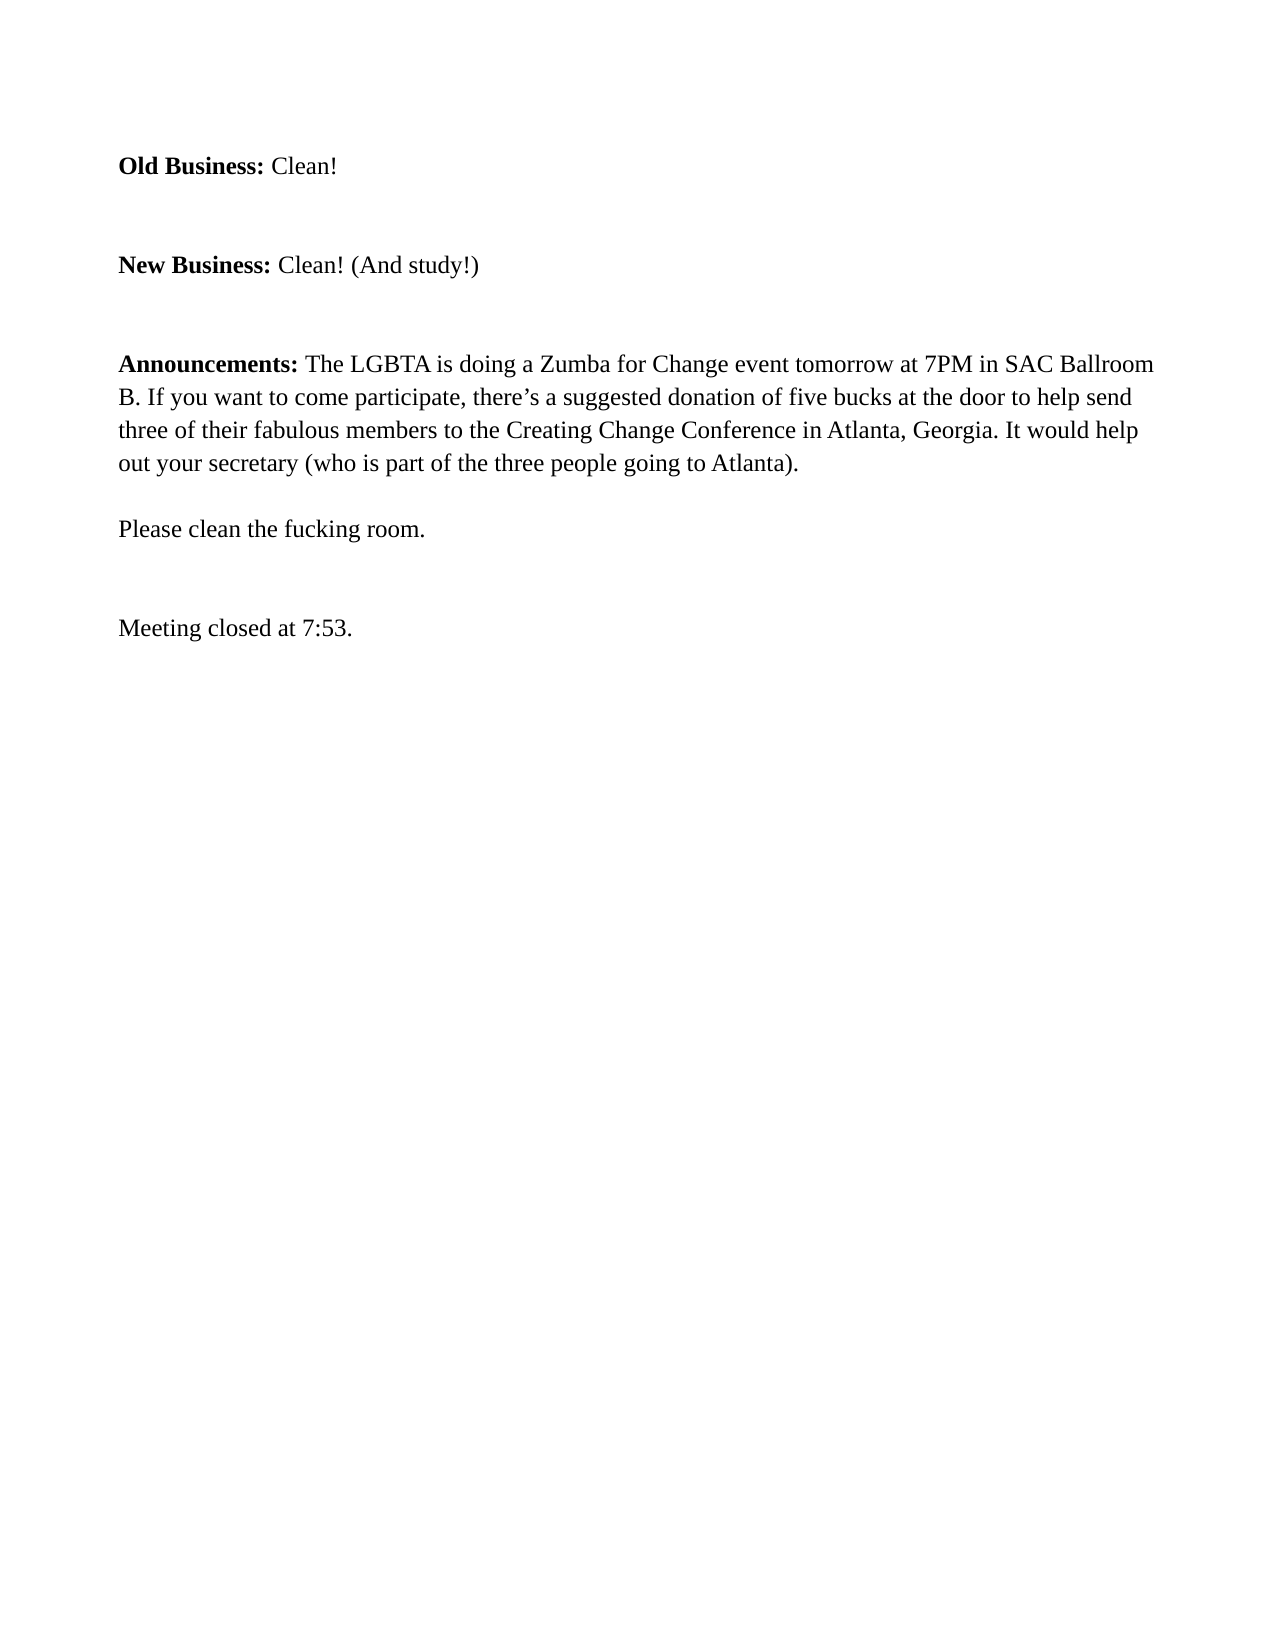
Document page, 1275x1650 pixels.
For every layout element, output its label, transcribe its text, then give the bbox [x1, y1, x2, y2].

text Announcements: The LGBTA is doing a Zumba for Change event tomorrow at 7PM in SAC Ballroom B. If you want to come participate, there’s a suggested donation of five bucks at the door to help send three of their fabulous members to the Creating Change Conference in Atlanta, Georgia. It would help out your secretary (who is part of the three people going to Atlanta). [118, 349, 1157, 477]
text New Business: Clean! (And study!) [118, 250, 1157, 279]
text Please clean the fucking room. [118, 514, 1157, 543]
text Old Business: Clean! [118, 151, 1157, 180]
text Meeting closed at 7:53. [118, 613, 1157, 642]
